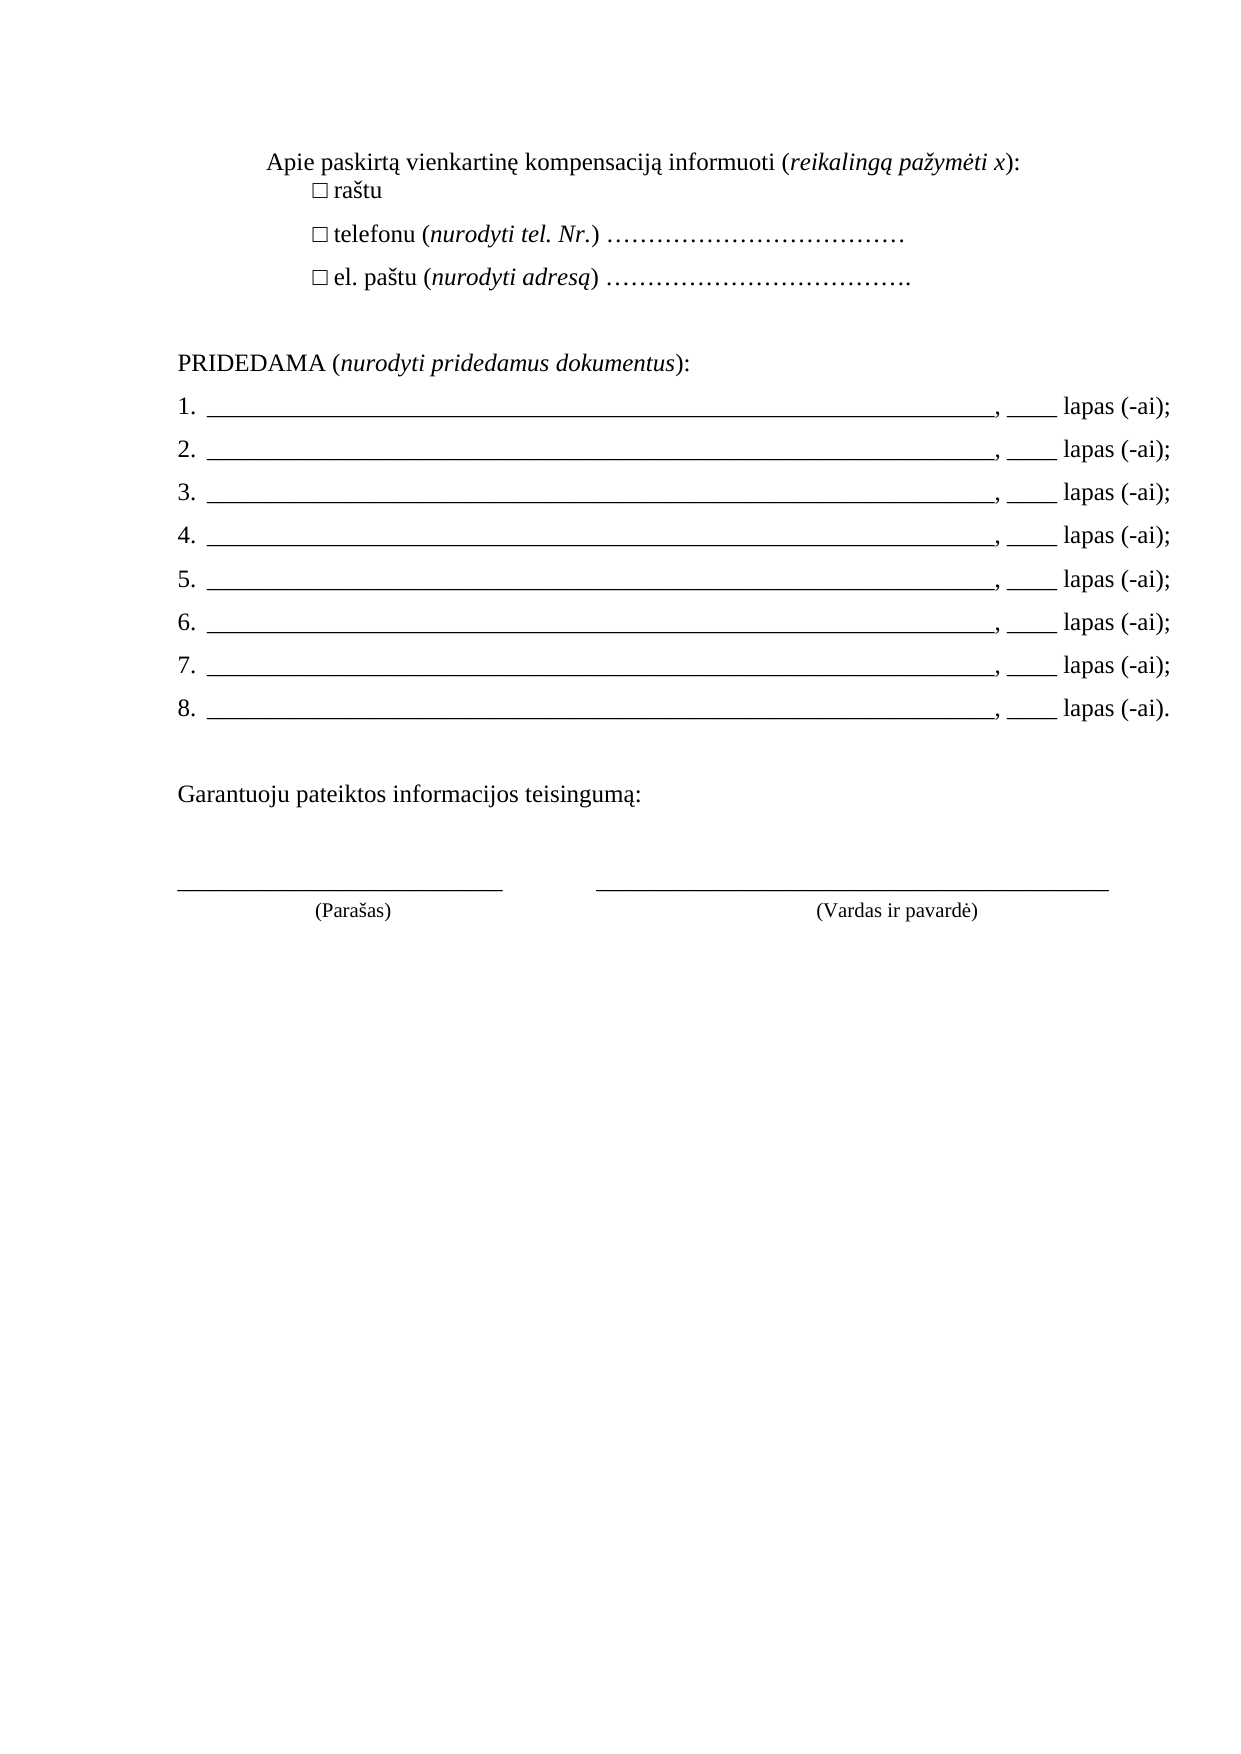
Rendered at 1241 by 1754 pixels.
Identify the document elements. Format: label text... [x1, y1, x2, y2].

text 2. _______________________________________________________________, ____ lapas (-ai); [177, 434, 1181, 463]
text 1. _______________________________________________________________, ____ lapas (-ai); [177, 391, 1181, 420]
text (Parašas) (Vardas ir pavardė) [177, 894, 1181, 923]
text 6. _______________________________________________________________, ____ lapas (-ai); [177, 607, 1181, 636]
text □ telefonu (nurodyti tel. Nr.) ……………………………… [177, 219, 1181, 247]
text 3. _______________________________________________________________, ____ lapas (-ai); [177, 477, 1181, 506]
text PRIDEDAMA (nurodyti pridedamus dokumentus): [177, 348, 1181, 377]
text □ raštu [177, 176, 1181, 204]
text 8. _______________________________________________________________, ____ lapas (-ai). [177, 693, 1181, 722]
text __________________________ _________________________________________ [177, 866, 1181, 894]
text 4. _______________________________________________________________, ____ lapas (-ai); [177, 521, 1181, 549]
text 7. _______________________________________________________________, ____ lapas (-ai); [177, 650, 1181, 679]
text 5. _______________________________________________________________, ____ lapas (-ai); [177, 564, 1181, 592]
text □ el. paštu (nurodyti adresą) ………………………………. [177, 262, 1181, 291]
text Garantuoju pateiktos informacijos teisingumą: [177, 779, 1181, 808]
text Apie paskirtą vienkartinę kompensaciją informuoti (reikalingą pažymėti x): [177, 147, 1181, 176]
